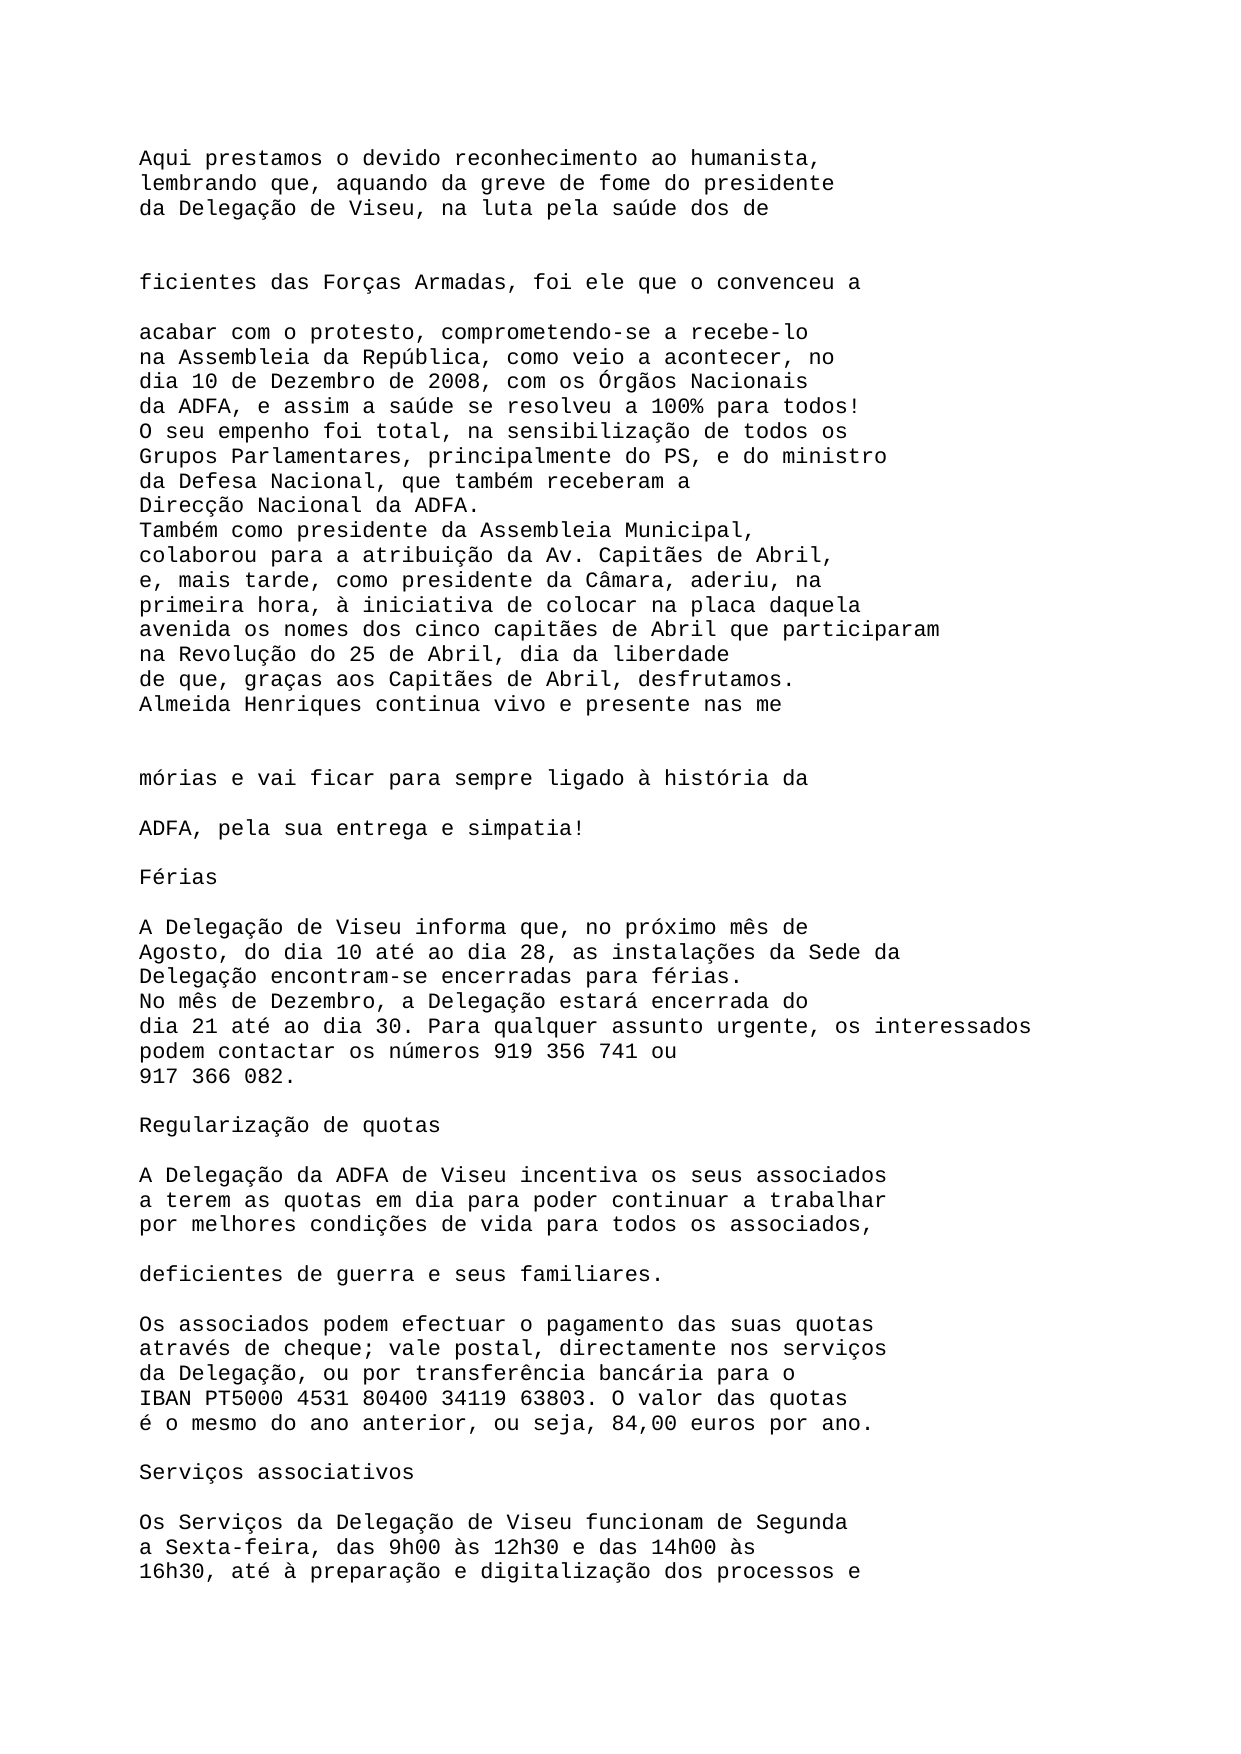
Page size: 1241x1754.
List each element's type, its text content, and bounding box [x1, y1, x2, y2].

text Delegação encontram-se encerradas para férias. [139, 966, 1101, 991]
text A Delegação de Viseu informa que, no próximo mês de [139, 916, 1101, 941]
text ADFA, pela sua entrega e simpatia! [139, 817, 1101, 842]
text Os Serviços da Delegação de Viseu funcionam de Segunda [139, 1511, 1101, 1536]
text Almeida Henriques continua vivo e presente nas me [139, 693, 1101, 718]
text A Delegação da ADFA de Viseu incentiva os seus associados [139, 1164, 1101, 1189]
text Grupos Parlamentares, principalmente do PS, e do ministro [139, 445, 1101, 470]
text podem contactar os números 919 356 741 ou [139, 1040, 1101, 1065]
text e, mais tarde, como presidente da Câmara, aderiu, na [139, 569, 1101, 594]
text Direcção Nacional da ADFA. [139, 495, 1101, 519]
text Também como presidente da Assembleia Municipal, [139, 519, 1101, 544]
text primeira hora, à iniciativa de colocar na placa daquela [139, 594, 1101, 619]
text na Revolução do 25 de Abril, dia da liberdade [139, 643, 1101, 668]
text da Delegação, ou por transferência bancária para o [139, 1362, 1101, 1387]
text lembrando que, aquando da greve de fome do presidente [139, 172, 1101, 197]
text Serviços associativos [139, 1462, 1101, 1486]
text 917 366 082. [139, 1065, 1101, 1090]
text colaborou para a atribuição da Av. Capitães de Abril, [139, 544, 1101, 569]
text mórias e vai ficar para sempre ligado à história da [139, 767, 1101, 792]
text O seu empenho foi total, na sensibilização de todos os [139, 420, 1101, 445]
text de que, graças aos Capitães de Abril, desfrutamos. [139, 668, 1101, 693]
text dia 21 até ao dia 30. Para qualquer assunto urgente, os interessados [139, 1015, 1101, 1040]
text é o mesmo do ano anterior, ou seja, 84,00 euros por ano. [139, 1412, 1101, 1437]
text a terem as quotas em dia para poder continuar a trabalhar [139, 1189, 1101, 1214]
text Férias [139, 867, 1101, 891]
text Regularização de quotas [139, 1114, 1101, 1139]
text na Assembleia da República, como veio a acontecer, no [139, 346, 1101, 371]
text Os associados podem efectuar o pagamento das suas quotas [139, 1313, 1101, 1338]
text Agosto, do dia 10 até ao dia 28, as instalações da Sede da [139, 941, 1101, 966]
text Aqui prestamos o devido reconhecimento ao humanista, [139, 148, 1101, 172]
text através de cheque; vale postal, directamente nos serviços [139, 1338, 1101, 1362]
text avenida os nomes dos cinco capitães de Abril que participaram [139, 619, 1101, 643]
text por melhores condições de vida para todos os associados, [139, 1214, 1101, 1238]
text a Sexta-feira, das 9h00 às 12h30 e das 14h00 às [139, 1536, 1101, 1561]
text IBAN PT5000 4531 80400 34119 63803. O valor das quotas [139, 1387, 1101, 1412]
text dia 10 de Dezembro de 2008, com os Órgãos Nacionais [139, 371, 1101, 396]
text da Defesa Nacional, que também receberam a [139, 470, 1101, 495]
text deficientes de guerra e seus familiares. [139, 1263, 1101, 1288]
text da Delegação de Viseu, na luta pela saúde dos de [139, 197, 1101, 222]
text 16h30, até à preparação e digitalização dos processos e [139, 1561, 1101, 1586]
text ficientes das Forças Armadas, foi ele que o convenceu a [139, 272, 1101, 296]
text da ADFA, e assim a saúde se resolveu a 100% para todos! [139, 396, 1101, 420]
text No mês de Dezembro, a Delegação estará encerrada do [139, 991, 1101, 1015]
text acabar com o protesto, comprometendo-se a recebe-lo [139, 321, 1101, 346]
